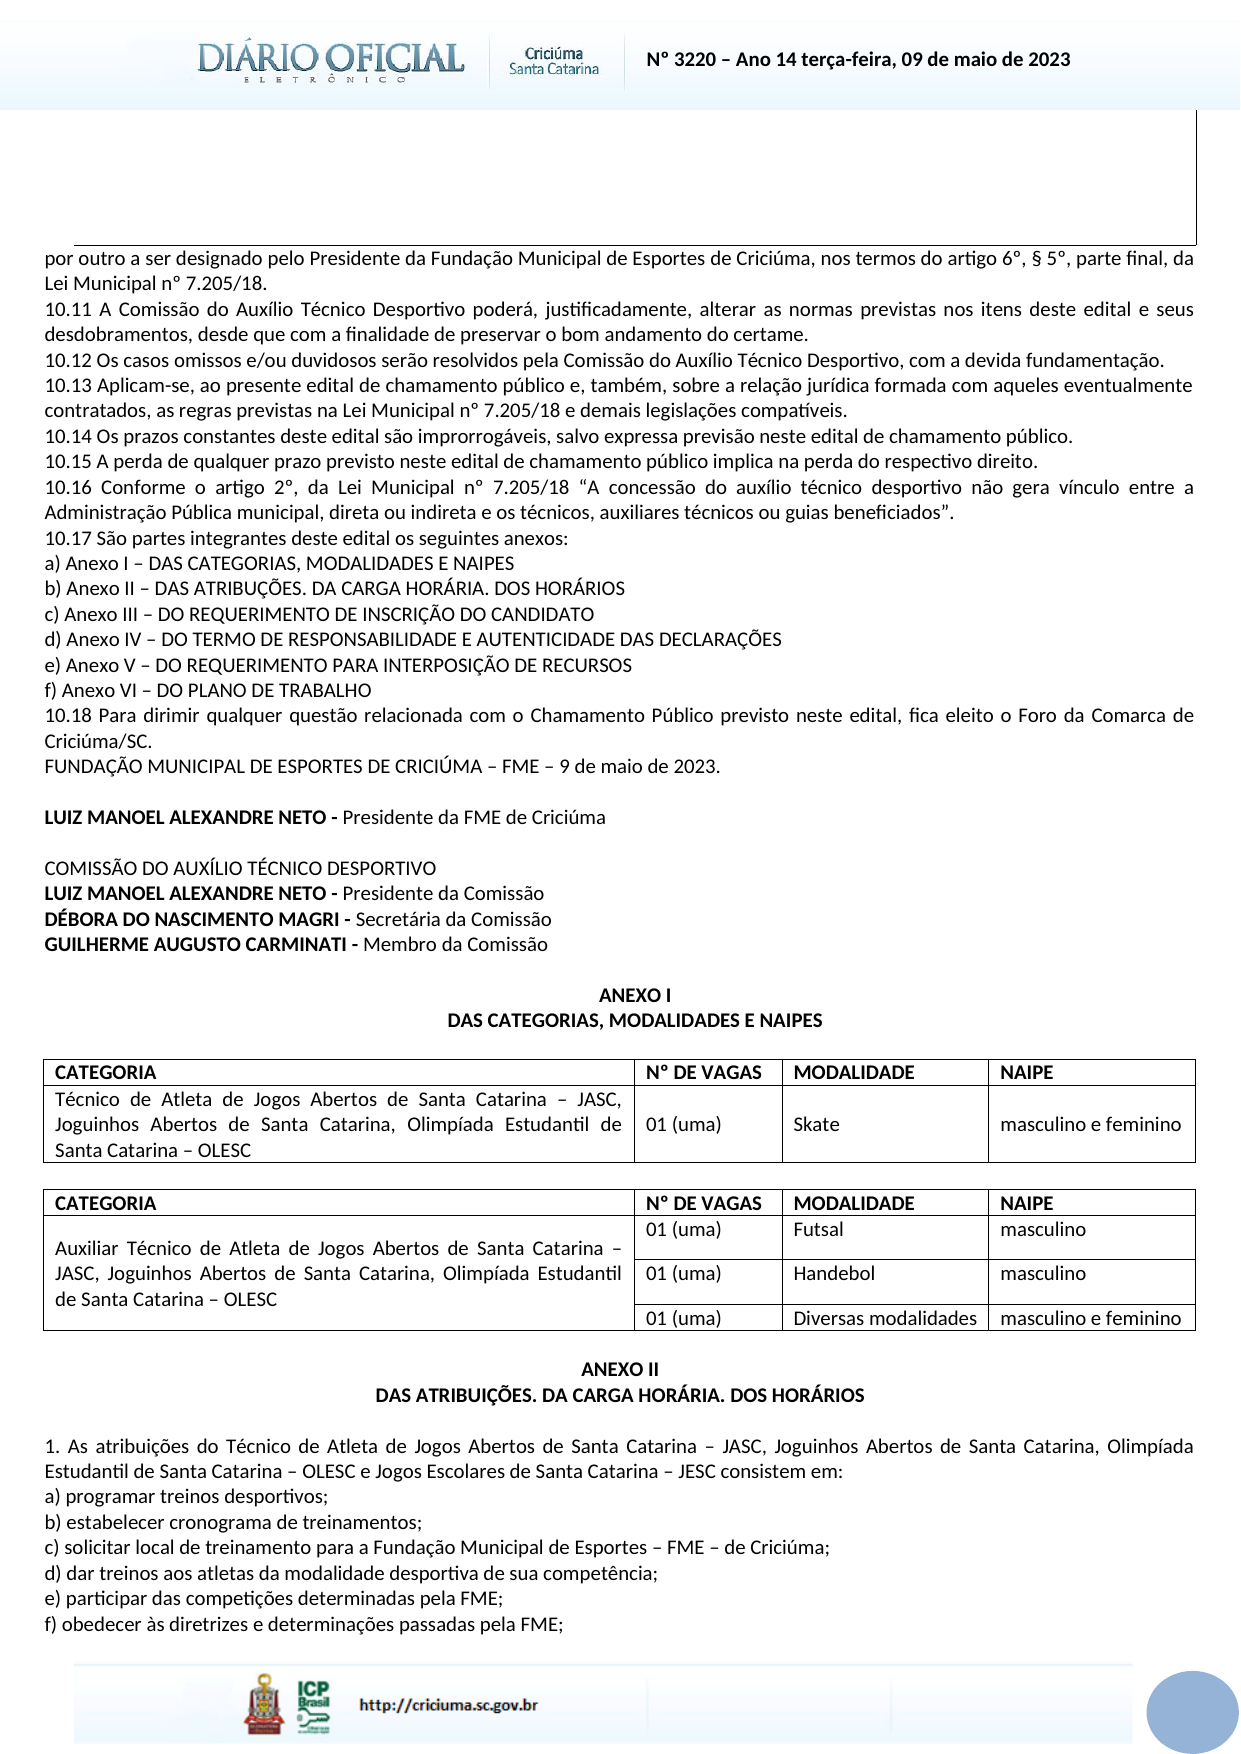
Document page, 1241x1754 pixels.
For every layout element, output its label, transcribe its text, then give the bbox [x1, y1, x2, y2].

table_cell masculino [989, 1216, 1195, 1259]
text a) programar treinos desportivos; [44, 1484, 1196, 1509]
text DAS ATRIBUIÇÕES. DA CARGA HORÁRIA. DOS HORÁRIOS [44, 1382, 1196, 1407]
text COMISSÃO DO AUXÍLIO TÉCNICO DESPORTIVO [44, 855, 1196, 881]
table_cell masculino e feminino [989, 1086, 1195, 1162]
text 1. As atribuições do Técnico de Atleta de Jogos Abertos de Santa Catarina – JASC, Joguinhos Abertos de Santa Catarina, Olimpíada Estudantil de Santa Catarina – OLESC e Jogos Escolares de Santa Catarina – JESC consistem em: [44, 1433, 1196, 1484]
text a) Anexo I – DAS CATEGORIAS, MODALIDADES E NAIPES [44, 550, 1196, 576]
table_cell 01 (uma) [635, 1260, 782, 1304]
text FUNDAÇÃO MUNICIPAL DE ESPORTES DE CRICIÚMA – FME – 9 de maio de 2023. [44, 753, 1196, 779]
text por outro a ser designado pelo Presidente da Fundação Municipal de Esportes de Criciúma, nos termos do artigo 6º, § 5º, parte final, da Lei Municipal nº 7.205/18. [44, 245, 1196, 296]
text f) Anexo VI – DO PLANO DE TRABALHO [44, 677, 1196, 703]
text 10.16 Conforme o artigo 2º, da Lei Municipal nº 7.205/18 “A concessão do auxílio técnico desportivo não gera vínculo entre a Administração Pública municipal, direta ou indireta e os técnicos, auxiliares técnicos ou guias beneficiados”. [44, 474, 1196, 525]
table_cell 01 (uma) [771, 1305, 782, 1330]
text c) solicitar local de treinamento para a Fundação Municipal de Esportes – FME – de Criciúma; [44, 1534, 1196, 1560]
text ANEXO I [74, 982, 1196, 1008]
table_header CATEGORIA [623, 1060, 634, 1085]
text c) Anexo III – DO REQUERIMENTO DE INSCRIÇÃO DO CANDIDATO [44, 601, 1196, 626]
text 10.14 Os prazos constantes deste edital são improrrogáveis, salvo expressa previsão neste edital de chamamento público. [44, 423, 1196, 448]
table_cell 01 (uma) [635, 1216, 782, 1259]
table_header Nº DE VAGAS [635, 1190, 646, 1215]
text e) participar das competições determinadas pela FME; [44, 1585, 1196, 1611]
table_cell 01 (uma) [635, 1305, 646, 1330]
text 10.18 Para dirimir qualquer questão relacionada com o Chamamento Público previsto neste edital, fica eleito o Foro da Comarca de Criciúma/SC. [44, 703, 1196, 753]
text d) dar treinos aos atletas da modalidade desportiva de sua competência; [44, 1560, 1196, 1585]
table_cell 01 (uma) [635, 1086, 782, 1162]
table_header CATEGORIA [44, 1060, 55, 1085]
table_header MODALIDADE [783, 1190, 793, 1215]
table_header Nº DE VAGAS [635, 1060, 646, 1085]
text LUIZ MANOEL ALEXANDRE NETO - Presidente da FME de Criciúma [44, 804, 1196, 830]
text Débora do Nascimento Magri - Secretária da Comissão [44, 906, 1196, 931]
table_cell masculino [989, 1260, 1195, 1304]
table_header NAIPE [1184, 1190, 1195, 1215]
text 10.15 A perda de qualquer prazo previsto neste edital de chamamento público implica na perda do respectivo direito. [44, 448, 1196, 474]
table_cell Futsal [783, 1216, 988, 1259]
table_header MODALIDADE [978, 1060, 988, 1085]
table_header Nº DE VAGAS [771, 1060, 782, 1085]
text Guilherme Augusto Carminati - Membro da Comissão [44, 931, 1196, 957]
text b) estabelecer cronograma de treinamentos; [44, 1509, 1196, 1534]
table_header NAIPE [989, 1060, 1000, 1085]
table_header NAIPE [989, 1190, 1000, 1215]
text f) obedecer às diretrizes e determinações passadas pela FME; [44, 1611, 1196, 1636]
text d) Anexo IV – DO TERMO DE RESPONSABILIDADE E AUTENTICIDADE DAS DECLARAÇÕES [44, 626, 1196, 652]
table_cell Handebol [783, 1260, 988, 1304]
text 10.17 São partes integrantes deste edital os seguintes anexos: [44, 525, 1196, 550]
text b) Anexo II – DAS ATRIBUÇÕES. DA CARGA HORÁRIA. DOS HORÁRIOS [44, 576, 1196, 601]
table_header Nº DE VAGAS [771, 1190, 782, 1215]
text ANEXO II [44, 1357, 1196, 1382]
table_header MODALIDADE [783, 1060, 793, 1085]
text 10.13 Aplicam-se, ao presente edital de chamamento público e, também, sobre a relação jurídica formada com aqueles eventualmente contratados, as regras previstas na Lei Municipal nº 7.205/18 e demais legislações compatíveis. [44, 372, 1196, 423]
table_header CATEGORIA [623, 1190, 634, 1215]
table_header NAIPE [1184, 1060, 1195, 1085]
text 10.12 Os casos omissos e/ou duvidosos serão resolvidos pela Comissão do Auxílio Técnico Desportivo, com a devida fundamentação. [44, 347, 1196, 372]
text LUIZ MANOEL ALEXANDRE NETO - Presidente da Comissão [44, 881, 1196, 906]
text e) Anexo V – DO REQUERIMENTO PARA INTERPOSIÇÃO DE RECURSOS [44, 652, 1196, 677]
table_header MODALIDADE [978, 1190, 988, 1215]
table_header CATEGORIA [44, 1190, 55, 1215]
text 10.11 A Comissão do Auxílio Técnico Desportivo poderá, justificadamente, alterar as normas previstas nos itens deste edital e seus desdobramentos, desde que com a finalidade de preservar o bom andamento do certame. [44, 296, 1196, 347]
text DAS CATEGORIAS, MODALIDADES E NAIPES [74, 1008, 1196, 1033]
table_cell Auxiliar Técnico de Atleta de Jogos Abertos de Santa Catarina – JASC, Joguinhos Abertos de Santa Catarina, Olimpíada Estudantil de Santa Catarina – OLESC [44, 1216, 634, 1330]
table_cell Skate [783, 1086, 988, 1162]
